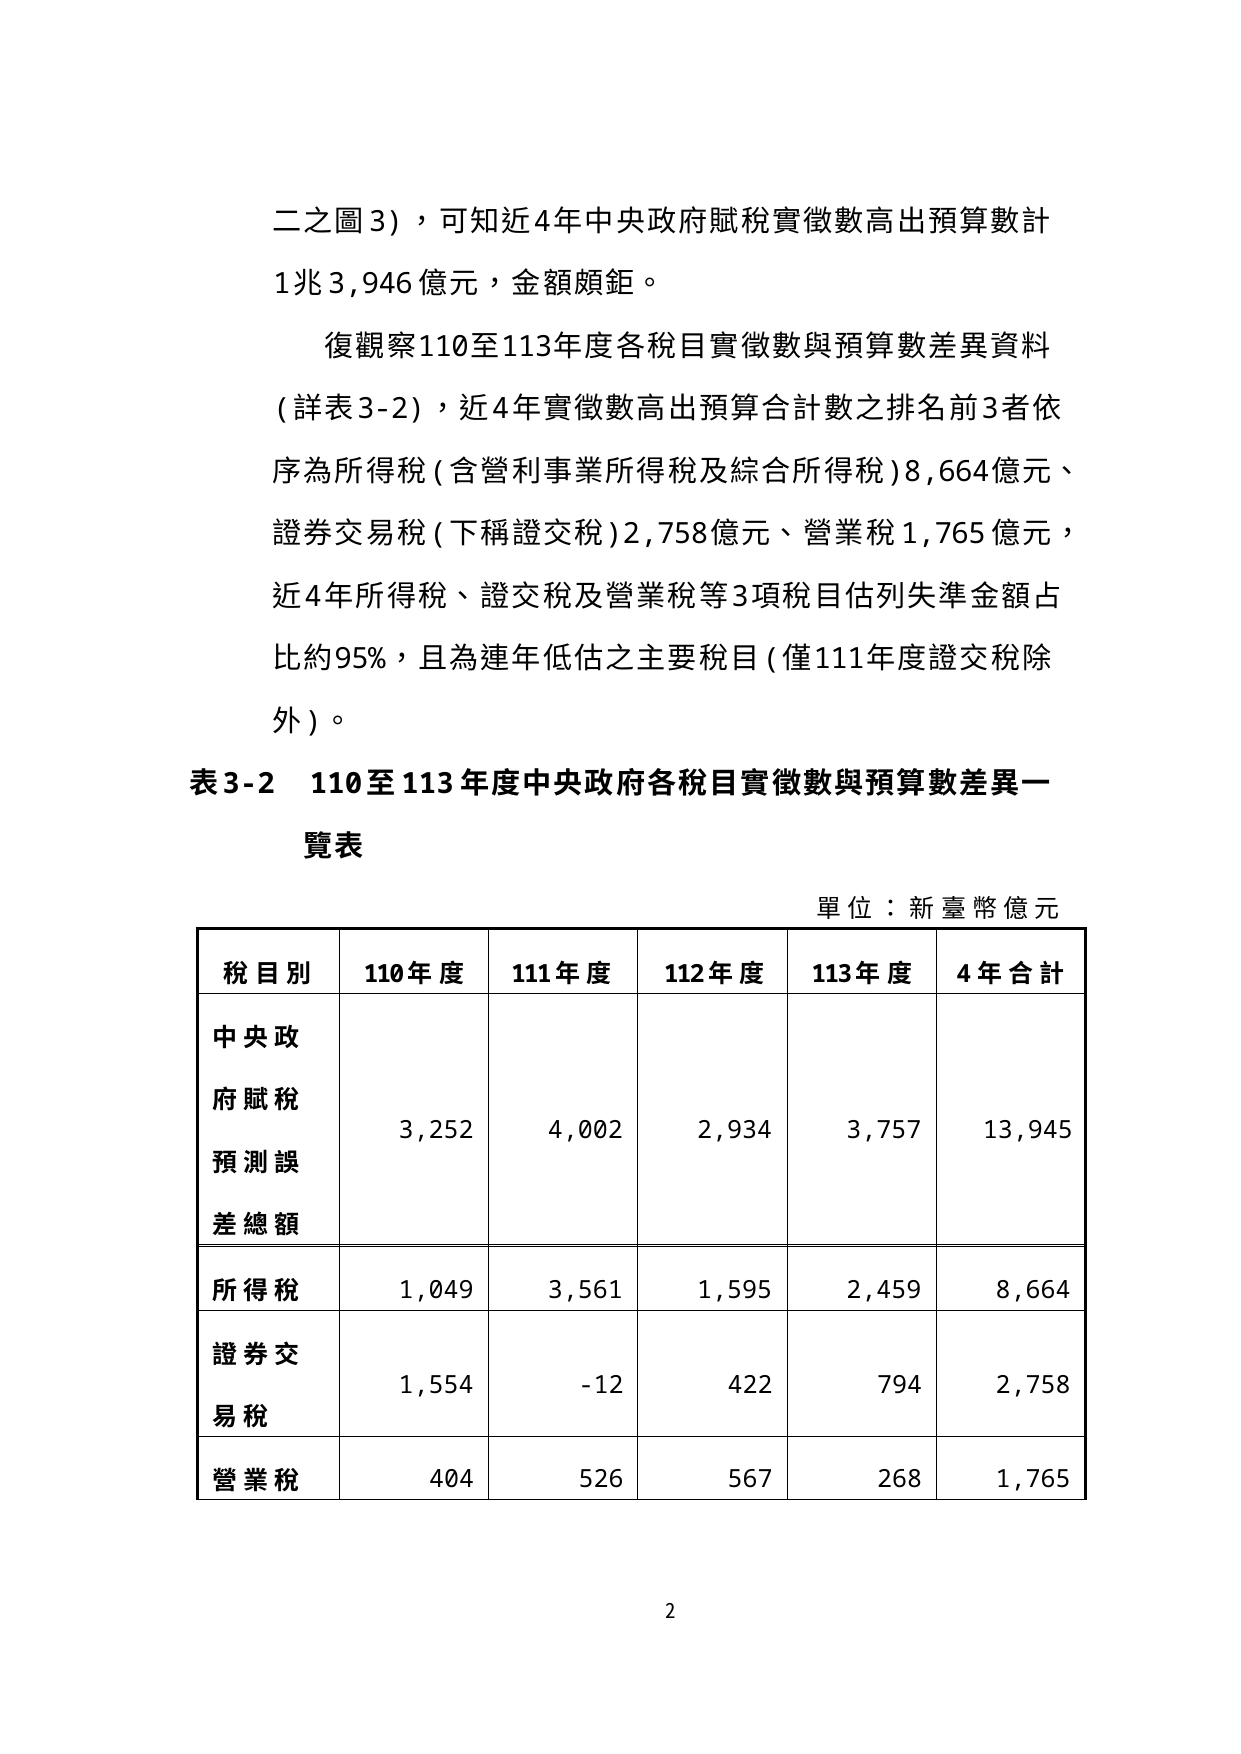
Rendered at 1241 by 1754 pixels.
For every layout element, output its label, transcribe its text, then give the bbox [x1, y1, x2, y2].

table_cell 中央政府賦稅預測誤差總額 [199, 994, 339, 1244]
table_header 113年度 [788, 930, 936, 993]
table_cell 4,002 [489, 994, 637, 1244]
table_cell 422 [638, 1311, 787, 1436]
table_cell 8,664 [937, 1247, 1084, 1309]
table_cell 3,252 [340, 994, 488, 1244]
table_cell 1,049 [340, 1247, 488, 1309]
table_cell 2,459 [788, 1247, 936, 1309]
table_cell 所得稅 [199, 1247, 339, 1309]
table_cell 526 [489, 1437, 637, 1499]
table_cell 268 [788, 1437, 936, 1499]
table_cell -12 [489, 1311, 637, 1436]
table_cell 3,757 [788, 994, 936, 1244]
text 單位：新臺幣億元 [186, 865, 1063, 927]
table_cell 1,595 [638, 1247, 787, 1309]
table_cell 營業稅 [199, 1437, 339, 1499]
table_cell 3,561 [489, 1247, 637, 1309]
table_cell 404 [340, 1437, 488, 1499]
table_cell 567 [638, 1437, 787, 1499]
table_header 110年度 [340, 930, 488, 993]
table_header 4年合計 [937, 930, 1084, 993]
table_cell 1,554 [340, 1311, 488, 1436]
table_cell 2,758 [937, 1311, 1084, 1436]
table_header 稅目別 [199, 930, 339, 993]
table_header 111年度 [489, 930, 637, 993]
text 復觀察110至113年度各稅目實徵數與預算數差異資料(詳表3-2)，近4年實徵數高出預算合計數之排名前3者依序為所得稅(含營利事業所得稅及綜合所得稅)8,664億元、證券交易稅(下稱證交稅)2,758億元、營業稅1,765億元，近4年所得稅、證交稅及營業稅等3項稅目估列失準金額占比約95%，且為連年低估之主要稅目(僅111年度證交稅除外)。 [266, 302, 1063, 740]
table_header 112年度 [638, 930, 787, 993]
text 表3-2 110至113年度中央政府各稅目實徵數與預算數差異一覽表 [186, 740, 1063, 865]
text 二之圖3)，可知近4年中央政府賦稅實徵數高出預算數計1兆3,946億元，金額頗鉅。 [266, 177, 1063, 302]
table_cell 1,765 [937, 1437, 1084, 1499]
table_cell 證券交易稅 [199, 1311, 339, 1436]
table_cell 13,945 [937, 994, 1084, 1244]
table_cell 794 [788, 1311, 936, 1436]
table_cell 2,934 [638, 994, 787, 1244]
